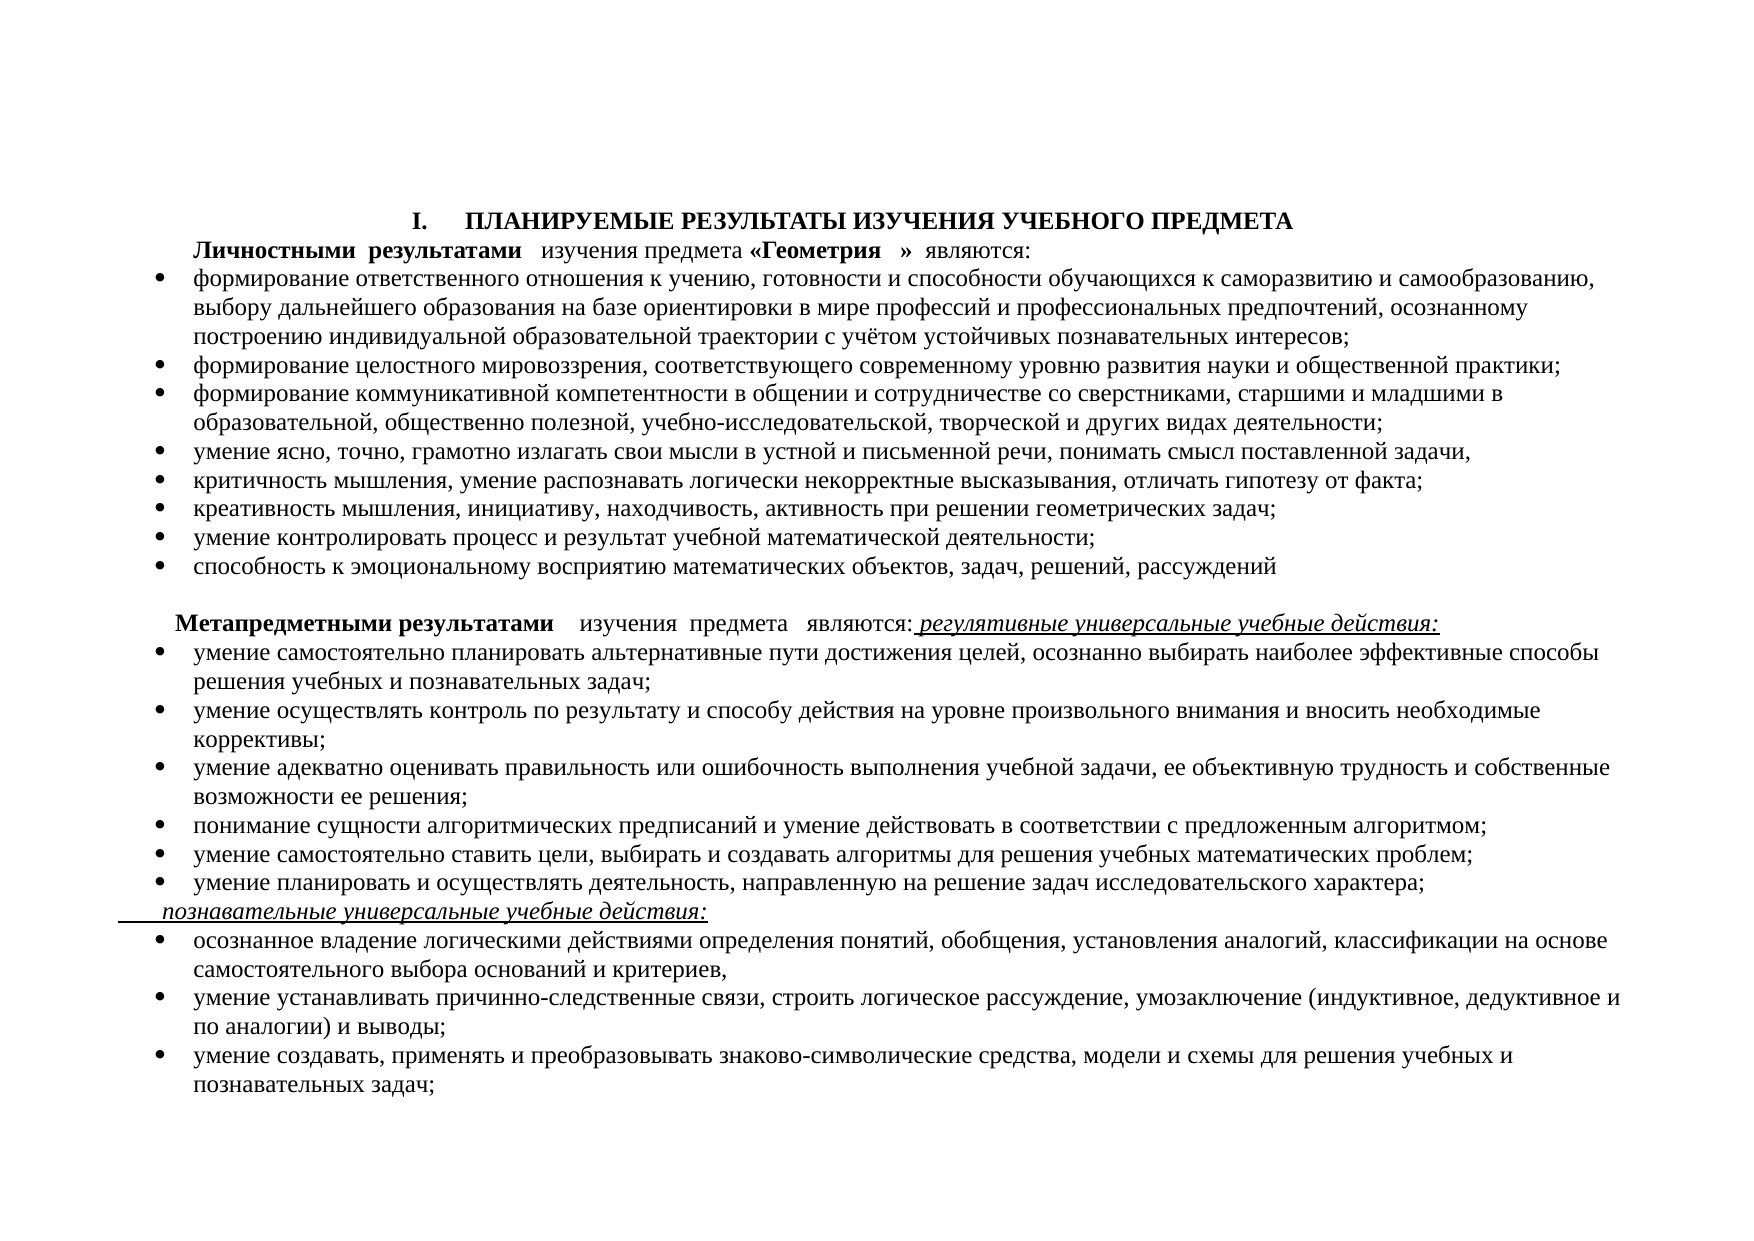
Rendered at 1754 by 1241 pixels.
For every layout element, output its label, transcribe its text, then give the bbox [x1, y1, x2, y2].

text познавательные универсальные учебные действия: [118, 896, 1636, 925]
list умение контролировать процесс и результат учебной математической деятельности; [156, 522, 1636, 551]
list формирование коммуникативной компетентности в общении и сотрудничестве со сверстниками, старшими и младшими в образовательной, общественно полезной, учебно-исследовательской, творческой и других видах деятельности; [156, 378, 1636, 436]
list умение осуществлять контроль по результату и способу действия на уровне произвольного внимания и вносить необходимые коррективы; [156, 695, 1636, 752]
text Личностными результатами изучения предмета «Геометрия » являются: [118, 235, 1636, 263]
list умение адекватно оценивать правильность или ошибочность выполнения учебной задачи, ее объективную трудность и собственные возможности ее решения; [156, 752, 1636, 810]
list осознанное владение логическими действиями определения понятий, обобщения, установления аналогий, классификации на основе самостоятельного выбора оснований и критериев, [156, 925, 1636, 982]
list ПЛАНИРУЕМЫЕ РЕЗУЛЬТАТЫ ИЗУЧЕНИЯ УЧЕБНОГО ПРЕДМЕТА [427, 206, 1636, 235]
list умение самостоятельно ставить цели, выбирать и создавать алгоритмы для решения учебных математических проблем; [156, 839, 1636, 867]
list креативность мышления, инициативу, находчивость, активность при решении геометрических задач; [156, 493, 1636, 522]
list умение создавать, применять и преобразовывать знаково-символические средства, модели и схемы для решения учебных и познавательных задач; [156, 1040, 1636, 1097]
list умение самостоятельно планировать альтернативные пути достижения целей, осознанно выбирать наиболее эффективные способы решения учебных и познавательных задач; [156, 637, 1636, 695]
list понимание сущности алгоритмических предписаний и умение действовать в соответствии с предложенным алгоритмом; [156, 810, 1636, 839]
list умение ясно, точно, грамотно излагать свои мысли в устной и письменной речи, понимать смысл поставленной задачи, [156, 436, 1636, 465]
list умение устанавливать причинно-следственные связи, строить логическое рассуждение, умозаключение (индуктивное, дедуктивное и по аналогии) и выводы; [156, 982, 1636, 1040]
text Метапредметными результатами изучения предмета являются: регулятивные универсальные учебные действия: [118, 608, 1636, 637]
list формирование ответственного отношения к учению, готовности и способности обучающихся к саморазвитию и самообразованию, выбору дальнейшего образования на базе ориентировки в мире профессий и профессиональных предпочтений, осознанному построению индивидуальной образовательной траектории с учётом устойчивых познавательных интересов; [156, 263, 1636, 350]
list критичность мышления, умение распознавать логически некорректные высказывания, отличать гипотезу от факта; [156, 465, 1636, 493]
list формирование целостного мировоззрения, соответствующего современному уровню развития науки и общественной практики; [156, 350, 1636, 378]
list способность к эмоциональному восприятию математических объектов, задач, решений, рассуждений [156, 551, 1636, 580]
list умение планировать и осуществлять деятельность, направленную на решение задач исследовательского характера; [156, 867, 1636, 896]
